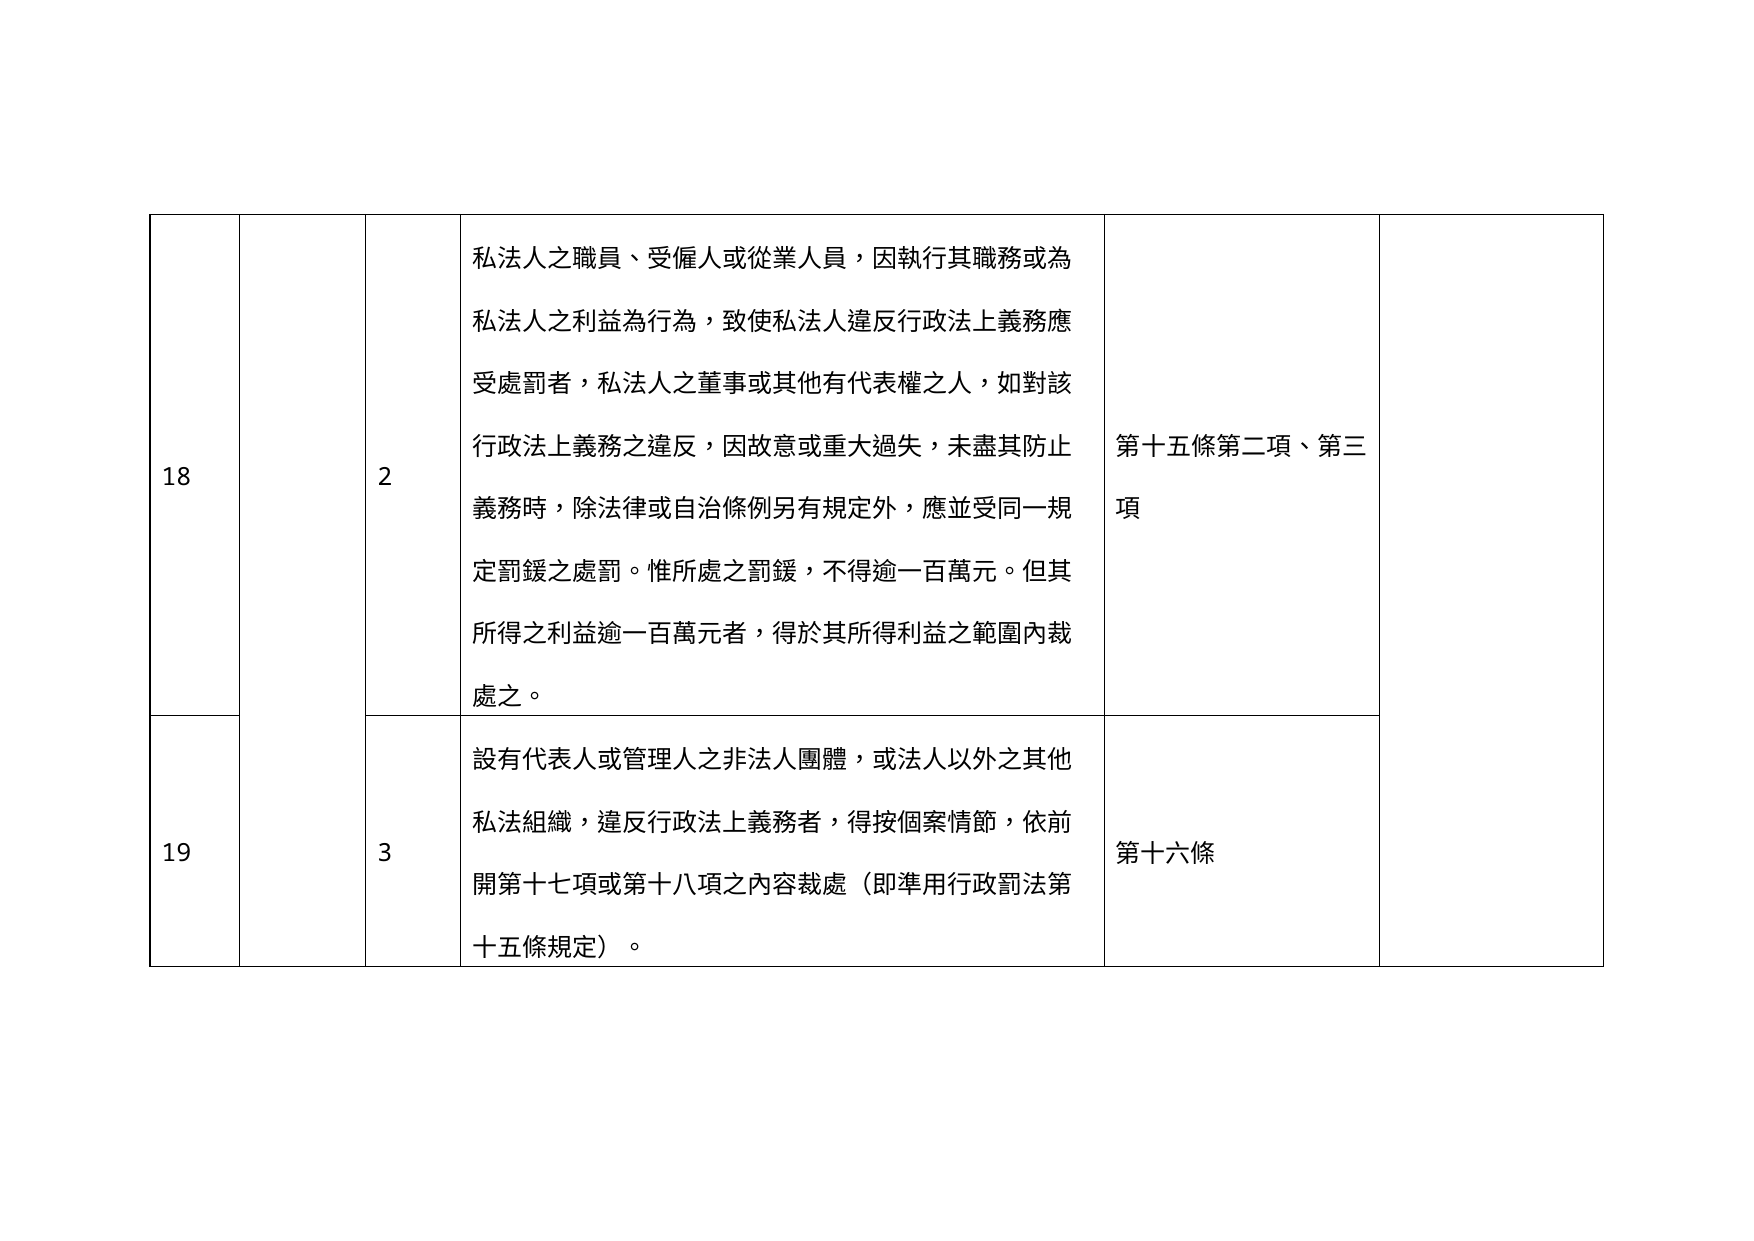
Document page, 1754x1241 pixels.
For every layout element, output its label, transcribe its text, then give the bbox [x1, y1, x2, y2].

table_cell [1380, 215, 1603, 966]
table_cell 第十六條 [1105, 716, 1379, 966]
table_cell 設有代表人或管理人之非法人團體，或法人以外之其他私法組織，違反行政法上義務者，得按個案情節，依前開第十七項或第十八項之內容裁處（即準用行政罰法第十五條規定）。 [461, 716, 472, 966]
table_cell 設有代表人或管理人之非法人團體，或法人以外之其他私法組織，違反行政法上義務者，得按個案情節，依前開第十七項或第十八項之內容裁處（即準用行政罰法第十五條規定）。 [1093, 716, 1104, 966]
table_cell 19 [151, 716, 239, 966]
table_cell 18 [151, 215, 239, 715]
table_cell 2 [366, 215, 460, 715]
table_cell [240, 215, 365, 966]
table_cell 私法人之職員、受僱人或從業人員，因執行其職務或為私法人之利益為行為，致使私法人違反行政法上義務應受處罰者，私法人之董事或其他有代表權之人，如對該行政法上義務之違反，因故意或重大過失，未盡其防止義務時，除法律或自治條例另有規定外，應並受同一規定罰鍰之處罰。惟所處之罰鍰，不得逾一百萬元。但其所得之利益逾一百萬元者，得於其所得利益之範圍內裁處之。 [461, 215, 472, 715]
table_cell 3 [366, 716, 460, 966]
table_cell 第十五條第二項、第三項 [1105, 215, 1379, 715]
table_cell 私法人之職員、受僱人或從業人員，因執行其職務或為私法人之利益為行為，致使私法人違反行政法上義務應受處罰者，私法人之董事或其他有代表權之人，如對該行政法上義務之違反，因故意或重大過失，未盡其防止義務時，除法律或自治條例另有規定外，應並受同一規定罰鍰之處罰。惟所處之罰鍰，不得逾一百萬元。但其所得之利益逾一百萬元者，得於其所得利益之範圍內裁處之。 [1093, 215, 1104, 715]
